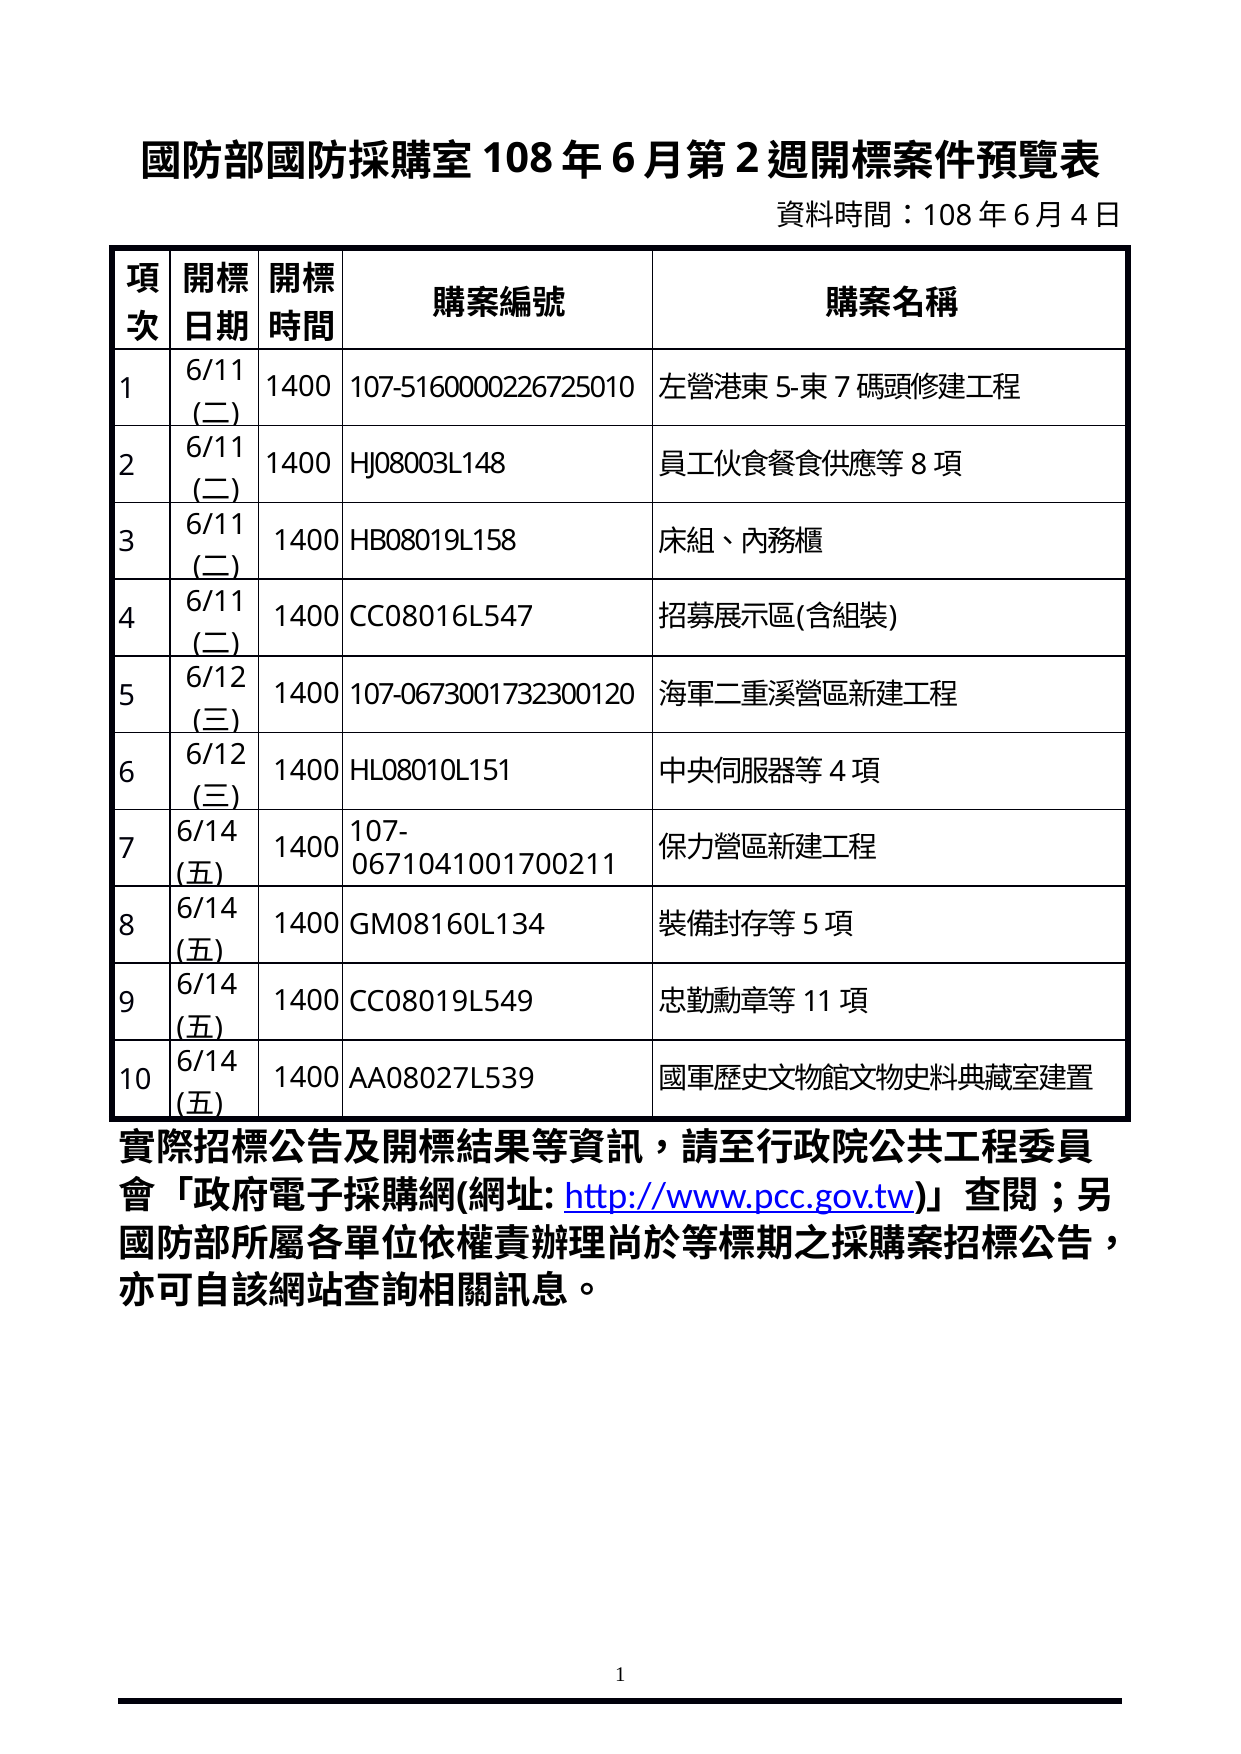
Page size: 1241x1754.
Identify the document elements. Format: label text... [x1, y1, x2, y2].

table_cell 忠勤勳章等11項 [653, 964, 1125, 1039]
table_cell 招募展示區(含組裝) [653, 580, 1125, 655]
table_header 購案名稱 [653, 251, 1125, 348]
table_cell 左營港東5-東7碼頭修建工程 [653, 350, 1125, 425]
table_cell 1400 [259, 964, 342, 1039]
table_cell 海軍二重溪營區新建工程 [653, 657, 1125, 732]
table_cell 6/11 (二) [171, 580, 258, 655]
table_cell 1400 [259, 350, 342, 425]
table_cell 107-0671041001700211 [343, 810, 652, 885]
table_cell AA08027L539 [343, 1041, 652, 1116]
table_cell 1400 [259, 426, 342, 501]
table_cell 1400 [259, 733, 342, 808]
table_cell HJ08003L148 [343, 426, 652, 501]
table_cell 6/14 (五) [171, 810, 258, 885]
table_header 購案編號 [343, 251, 652, 348]
table_header 開標時間 [259, 251, 342, 348]
table_cell 1400 [259, 810, 342, 885]
table_cell 1400 [259, 657, 342, 732]
table_cell 6/14 (五) [171, 1041, 258, 1116]
table_cell [115, 733, 169, 808]
table_cell 6/14 (五) [171, 964, 258, 1039]
table_cell 107-5160000226725010 [343, 350, 652, 425]
table_header 開標日期 [171, 251, 258, 348]
table_cell 裝備封存等5項 [653, 887, 1125, 962]
table_cell [115, 580, 169, 655]
table_cell 6/12 (三) [171, 657, 258, 732]
table_cell 國軍歷史文物館文物史料典藏室建置 [653, 1041, 1125, 1116]
table_cell [115, 964, 169, 1039]
table_cell HB08019L158 [343, 503, 652, 578]
table_cell 床組、內務櫃 [653, 503, 1125, 578]
table_cell [115, 1041, 169, 1116]
text 資料時間：108年6月4日 [157, 195, 1122, 233]
text 實際招標公告及開標結果等資訊，請至行政院公共工程委員會「政府電子採購網(網址: http://www.pcc.gov.tw)」查閱；另國防部所屬各單位依權責辦理尚於等標期之採購案招標公告，亦可自該網站查詢相關訊息。 [118, 1122, 1122, 1313]
table_cell [115, 810, 169, 885]
table_cell [115, 657, 169, 732]
table_cell 107-0673001732300120 [343, 657, 652, 732]
table_cell 6/11 (二) [171, 426, 258, 501]
table_cell 1400 [259, 1041, 342, 1116]
table_cell HL08010L151 [343, 733, 652, 808]
table_cell 保力營區新建工程 [653, 810, 1125, 885]
table_cell CC08019L549 [343, 964, 652, 1039]
table_cell 1400 [259, 887, 342, 962]
table_cell [115, 426, 169, 501]
table_header 項次 [115, 251, 169, 348]
table_cell [115, 350, 169, 425]
table_cell 6/11 (二) [171, 350, 258, 425]
table_cell 6/11 (二) [171, 503, 258, 578]
table_cell 員工伙食餐食供應等8項 [653, 426, 1125, 501]
table_cell 6/14 (五) [171, 887, 258, 962]
table_cell 6/12 (三) [171, 733, 258, 808]
table_cell GM08160L134 [343, 887, 652, 962]
table_cell CC08016L547 [343, 580, 652, 655]
table_cell [115, 887, 169, 962]
table_cell [115, 503, 169, 578]
text 國防部國防採購室108年6月第2週開標案件預覽表 [118, 131, 1122, 183]
table_cell 1400 [259, 580, 342, 655]
table_cell 中央伺服器等4項 [653, 733, 1125, 808]
table_cell 1400 [259, 503, 342, 578]
